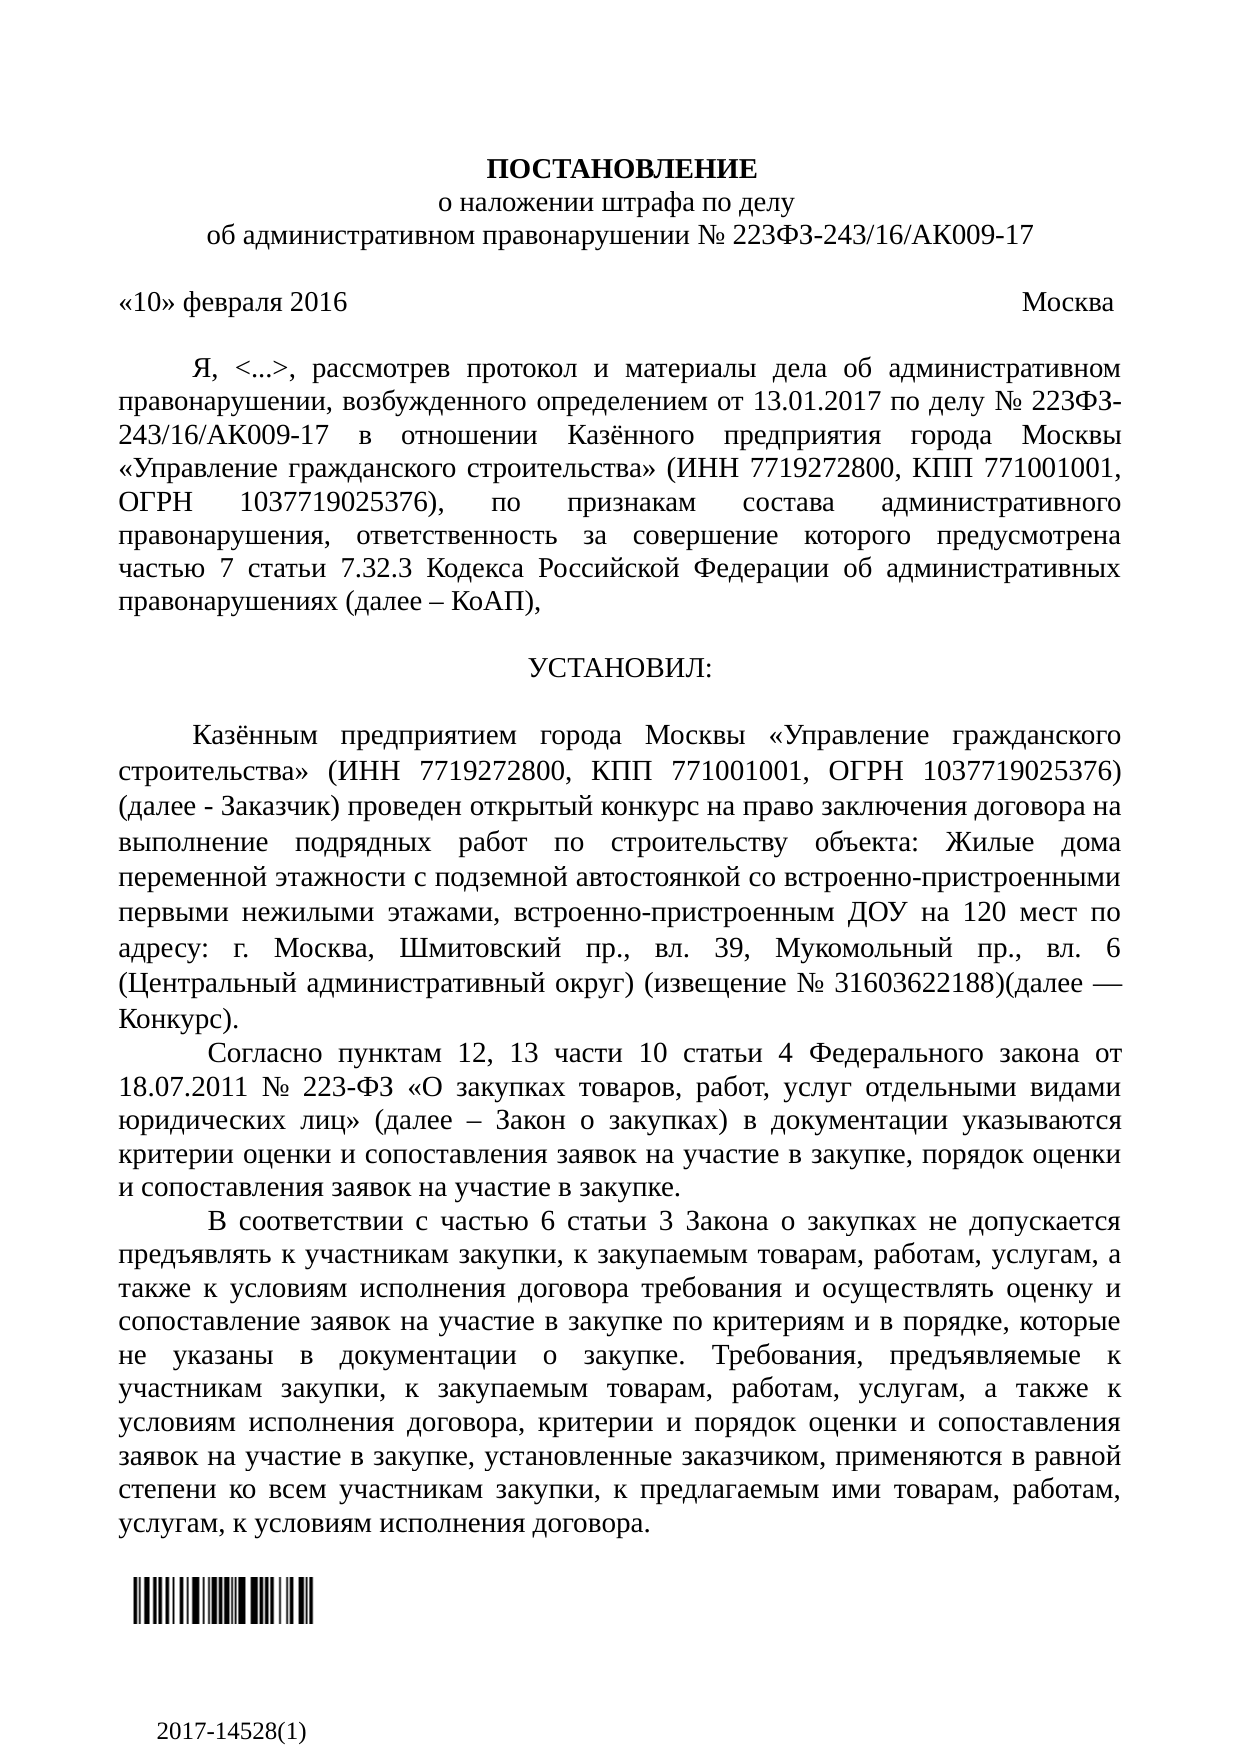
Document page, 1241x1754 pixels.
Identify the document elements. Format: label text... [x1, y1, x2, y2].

text Согласно пунктам 12, 13 части 10 статьи 4 Федерального закона от 18.07.2011 № 223-ФЗ «О закупках товаров, работ, услуг отдельными видами юридических лиц» (далее – Закон о закупках) в документации указываются критерии оценки и сопоставления заявок на участие в закупке, порядок оценки и сопоставления заявок на участие в закупке. [118, 1035, 1122, 1203]
text ПОСТАНОВЛЕНИЕ [117, 151, 1078, 184]
text «10» февраля 2016 Москва [118, 284, 1122, 317]
text Казённым предприятием города Москвы «Управление гражданского строительства» (ИНН 7719272800, КПП 771001001, ОГРН 1037719025376)(далее - Заказчик) проведен открытый конкурс на право заключения договора на выполнение подрядных работ по строительству объекта: Жилые дома переменной этажности с подземной автостоянкой со встроенно-пристроенными первыми нежилыми этажами, встроенно-пристроенным ДОУ на 120 мест по адресу: г. Москва, Шмитовский пр., вл. 39, Мукомольный пр., вл. 6 (Центральный административный округ) (извещение № 31603622188)(далее — Конкурс). [118, 716, 1122, 1035]
text Я, <...>, рассмотрев протокол и материалы дела об административном правонарушении, возбужденного определением от 13.01.2017 по делу № 223ФЗ-243/16/АК009-17 в отношении Казённого предприятия города Москвы «Управление гражданского строительства» (ИНН 7719272800, КПП 771001001, ОГРН 1037719025376), по признакам состава административного правонарушения, ответственность за совершение которого предусмотрена частью 7 статьи 7.32.3 Кодекса Российской Федерации об административных правонарушениях (далее – КоАП), [118, 350, 1122, 617]
text о наложении штрафа по делу [118, 184, 1122, 217]
text об административном правонарушении № 223ФЗ-243/16/АК009-17 [118, 217, 1122, 251]
text В соответствии с частью 6 статьи 3 Закона о закупках не допускается предъявлять к участникам закупки, к закупаемым товарам, работам, услугам, а также к условиям исполнения договора требования и осуществлять оценку и сопоставление заявок на участие в закупке по критериям и в порядке, которые не указаны в документации о закупке. Требования, предъявляемые к участникам закупки, к закупаемым товарам, работам, услугам, а также к условиям исполнения договора, критерии и порядок оценки и сопоставления заявок на участие в закупке, установленные заказчиком, применяются в равной степени ко всем участникам закупки, к предлагаемым ими товарам, работам, услугам, к условиям исполнения договора. [118, 1203, 1122, 1538]
picture [118, 1577, 331, 1624]
text УСТАНОВИЛ: [118, 650, 1122, 683]
